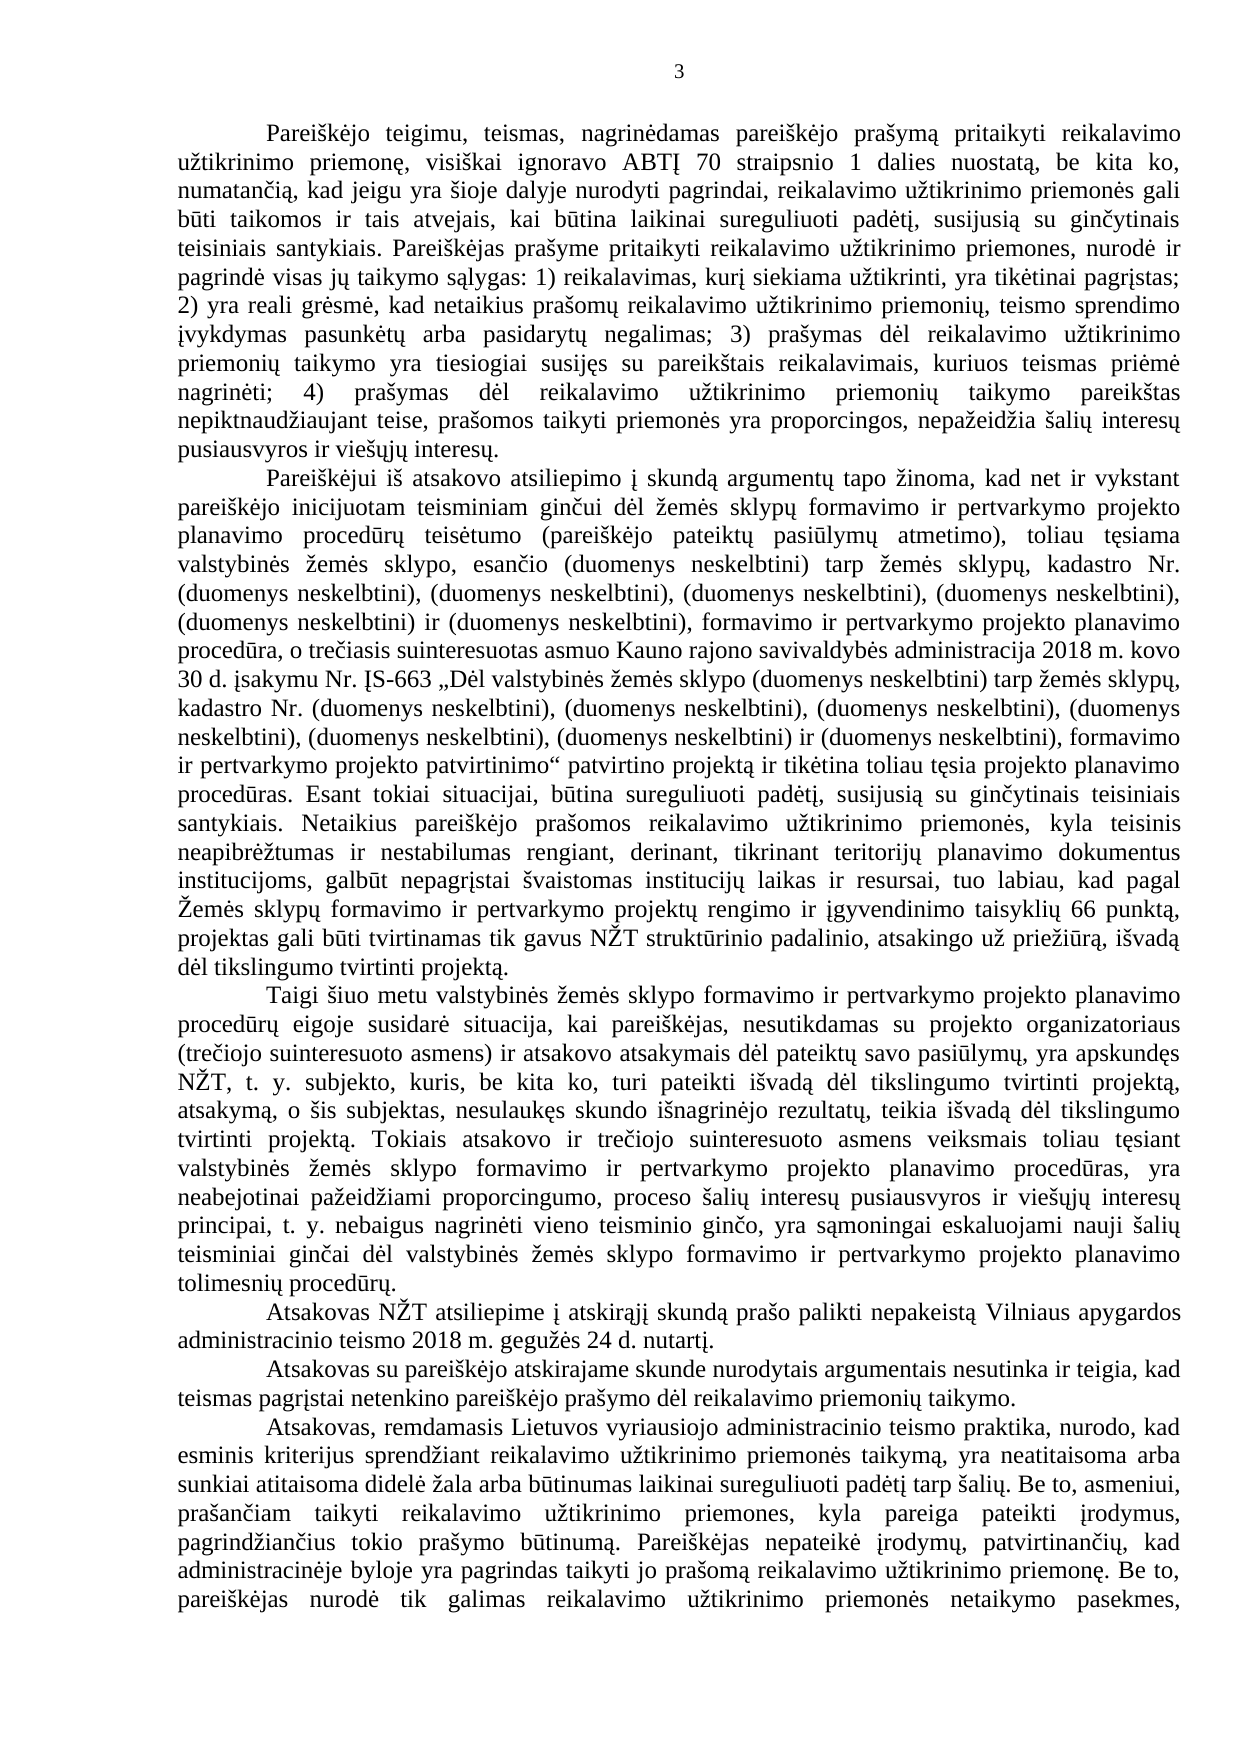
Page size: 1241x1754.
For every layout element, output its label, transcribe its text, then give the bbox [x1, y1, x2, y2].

text Taigi šiuo metu valstybinės žemės sklypo formavimo ir pertvarkymo projekto planavimo procedūrų eigoje susidarė situacija, kai pareiškėjas, nesutikdamas su projekto organizatoriaus (trečiojo suinteresuoto asmens) ir atsakovo atsakymais dėl pateiktų savo pasiūlymų, yra apskundęs NŽT, t. y. subjekto, kuris, be kita ko, turi pateikti išvadą dėl tikslingumo tvirtinti projektą, atsakymą, o šis subjektas, nesulaukęs skundo išnagrinėjo rezultatų, teikia išvadą dėl tikslingumo tvirtinti projektą. Tokiais atsakovo ir trečiojo suinteresuoto asmens veiksmais toliau tęsiant valstybinės žemės sklypo formavimo ir pertvarkymo projekto planavimo procedūras, yra neabejotinai pažeidžiami proporcingumo, proceso šalių interesų pusiausvyros ir viešųjų interesų principai, t. y. nebaigus nagrinėti vieno teisminio ginčo, yra sąmoningai eskaluojami nauji šalių teisminiai ginčai dėl valstybinės žemės sklypo formavimo ir pertvarkymo projekto planavimo tolimesnių procedūrų. [177, 981, 1181, 1297]
text Pareiškėjui iš atsakovo atsiliepimo į skundą argumentų tapo žinoma, kad net ir vykstant pareiškėjo inicijuotam teisminiam ginčui dėl žemės sklypų formavimo ir pertvarkymo projekto planavimo procedūrų teisėtumo (pareiškėjo pateiktų pasiūlymų atmetimo), toliau tęsiama valstybinės žemės sklypo, esančio (duomenys neskelbtini) tarp žemės sklypų, kadastro Nr. (duomenys neskelbtini), (duomenys neskelbtini), (duomenys neskelbtini), (duomenys neskelbtini), (duomenys neskelbtini) ir (duomenys neskelbtini), formavimo ir pertvarkymo projekto planavimo procedūra, o trečiasis suinteresuotas asmuo Kauno rajono savivaldybės administracija 2018 m. kovo 30 d. įsakymu Nr. ĮS-663 „Dėl valstybinės žemės sklypo (duomenys neskelbtini) tarp žemės sklypų, kadastro Nr. (duomenys neskelbtini), (duomenys neskelbtini), (duomenys neskelbtini), (duomenys neskelbtini), (duomenys neskelbtini), (duomenys neskelbtini) ir (duomenys neskelbtini), formavimo ir pertvarkymo projekto patvirtinimo“ patvirtino projektą ir tikėtina toliau tęsia projekto planavimo procedūras. Esant tokiai situacijai, būtina sureguliuoti padėtį, susijusią su ginčytinais teisiniais santykiais. Netaikius pareiškėjo prašomos reikalavimo užtikrinimo priemonės, kyla teisinis neapibrėžtumas ir nestabilumas rengiant, derinant, tikrinant teritorijų planavimo dokumentus institucijoms, galbūt nepagrįstai švaistomas institucijų laikas ir resursai, tuo labiau, kad pagal Žemės sklypų formavimo ir pertvarkymo projektų rengimo ir įgyvendinimo taisyklių 66 punktą, projektas gali būti tvirtinamas tik gavus NŽT struktūrinio padalinio, atsakingo už priežiūrą, išvadą dėl tikslingumo tvirtinti projektą. [177, 463, 1181, 981]
text Atsakovas su pareiškėjo atskirajame skunde nurodytais argumentais nesutinka ir teigia, kad teismas pagrįstai netenkino pareiškėjo prašymo dėl reikalavimo priemonių taikymo. [177, 1354, 1181, 1412]
text Atsakovas NŽT atsiliepime į atskirąjį skundą prašo palikti nepakeistą Vilniaus apygardos administracinio teismo 2018 m. gegužės 24 d. nutartį. [177, 1297, 1181, 1354]
text Pareiškėjo teigimu, teismas, nagrinėdamas pareiškėjo prašymą pritaikyti reikalavimo užtikrinimo priemonę, visiškai ignoravo ABTĮ 70 straipsnio 1 dalies nuostatą, be kita ko, numatančią, kad jeigu yra šioje dalyje nurodyti pagrindai, reikalavimo užtikrinimo priemonės gali būti taikomos ir tais atvejais, kai būtina laikinai sureguliuoti padėtį, susijusią su ginčytinais teisiniais santykiais. Pareiškėjas prašyme pritaikyti reikalavimo užtikrinimo priemones, nurodė ir pagrindė visas jų taikymo sąlygas: 1) reikalavimas, kurį siekiama užtikrinti, yra tikėtinai pagrįstas; 2) yra reali grėsmė, kad netaikius prašomų reikalavimo užtikrinimo priemonių, teismo sprendimo įvykdymas pasunkėtų arba pasidarytų negalimas; 3) prašymas dėl reikalavimo užtikrinimo priemonių taikymo yra tiesiogiai susijęs su pareikštais reikalavimais, kuriuos teismas priėmė nagrinėti; 4) prašymas dėl reikalavimo užtikrinimo priemonių taikymo pareikštas nepiktnaudžiaujant teise, prašomos taikyti priemonės yra proporcingos, nepažeidžia šalių interesų pusiausvyros ir viešųjų interesų. [177, 118, 1181, 463]
text Atsakovas, remdamasis Lietuvos vyriausiojo administracinio teismo praktika, nurodo, kad esminis kriterijus sprendžiant reikalavimo užtikrinimo priemonės taikymą, yra neatitaisoma arba sunkiai atitaisoma didelė žala arba būtinumas laikinai sureguliuoti padėtį tarp šalių. Be to, asmeniui, prašančiam taikyti reikalavimo užtikrinimo priemones, kyla pareiga pateikti įrodymus, pagrindžiančius tokio prašymo būtinumą. Pareiškėjas nepateikė įrodymų, patvirtinančių, kad administracinėje byloje yra pagrindas taikyti jo prašomą reikalavimo užtikrinimo priemonę. Be to, pareiškėjas nurodė tik galimas reikalavimo užtikrinimo priemonės netaikymo pasekmes, [177, 1412, 1181, 1613]
